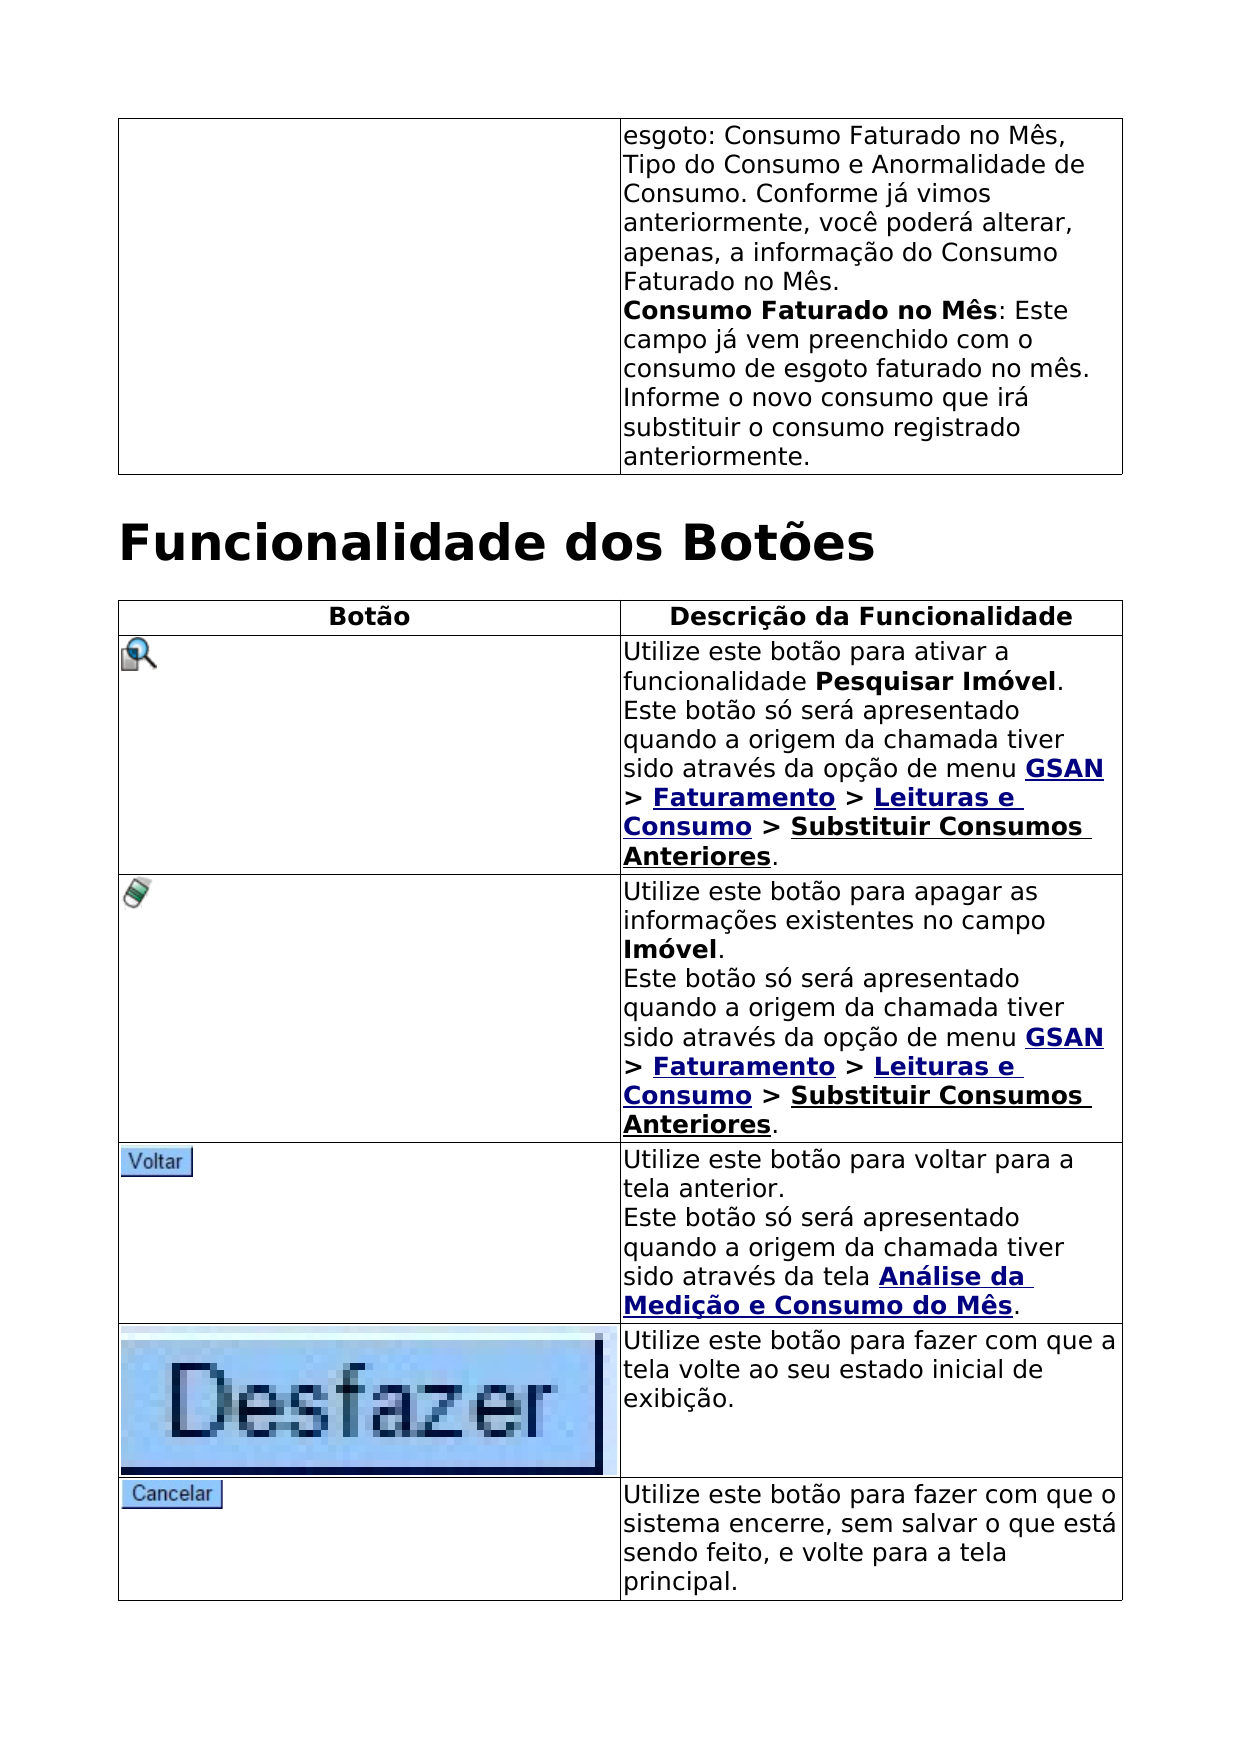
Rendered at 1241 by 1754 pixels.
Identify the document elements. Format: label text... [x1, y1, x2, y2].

table_cell [119, 875, 620, 1142]
table_cell [119, 1143, 620, 1323]
picture [121, 637, 157, 671]
table_cell [119, 636, 620, 874]
table_cell [119, 119, 620, 474]
table_cell esgoto: Consumo Faturado no Mês, Tipo do Consumo e Anormalidade de Consumo. Conforme já vimos anteriormente, você poderá alterar, apenas, a informação do Consumo Faturado no Mês. Consumo Faturado no Mês: Este campo já vem preenchido com o consumo de esgoto faturado no mês. Informe o novo consumo que irá substituir o consumo registrado anteriormente. [621, 119, 1122, 474]
picture [121, 1326, 618, 1475]
table_header Botão [119, 601, 620, 634]
picture [121, 876, 153, 910]
table_cell Utilize este botão para ativar a funcionalidade Pesquisar Imóvel. Este botão só será apresentado quando a origem da chamada tiver sido através da opção de menu GSAN > Faturamento > Leituras e Consumo > Substituir Consumos Anteriores. [621, 636, 1122, 874]
table_cell Utilize este botão para apagar as informações existentes no campo Imóvel. Este botão só será apresentado quando a origem da chamada tiver sido através da opção de menu GSAN > Faturamento > Leituras e Consumo > Substituir Consumos Anteriores. [621, 875, 1122, 1142]
table_cell Utilize este botão para fazer com que o sistema encerre, sem salvar o que está sendo feito, e volte para a tela principal. [621, 1478, 1122, 1600]
table_header Descrição da Funcionalidade [621, 601, 1122, 634]
picture [121, 1480, 223, 1509]
subtitle Funcionalidade dos Botões [118, 514, 1122, 572]
picture [121, 1145, 193, 1177]
table_cell Utilize este botão para voltar para a tela anterior. Este botão só será apresentado quando a origem da chamada tiver sido através da tela Análise da Medição e Consumo do Mês. [621, 1143, 1122, 1323]
table_cell Utilize este botão para fazer com que a tela volte ao seu estado inicial de exibição. [621, 1324, 1122, 1477]
table_cell [119, 1478, 620, 1600]
